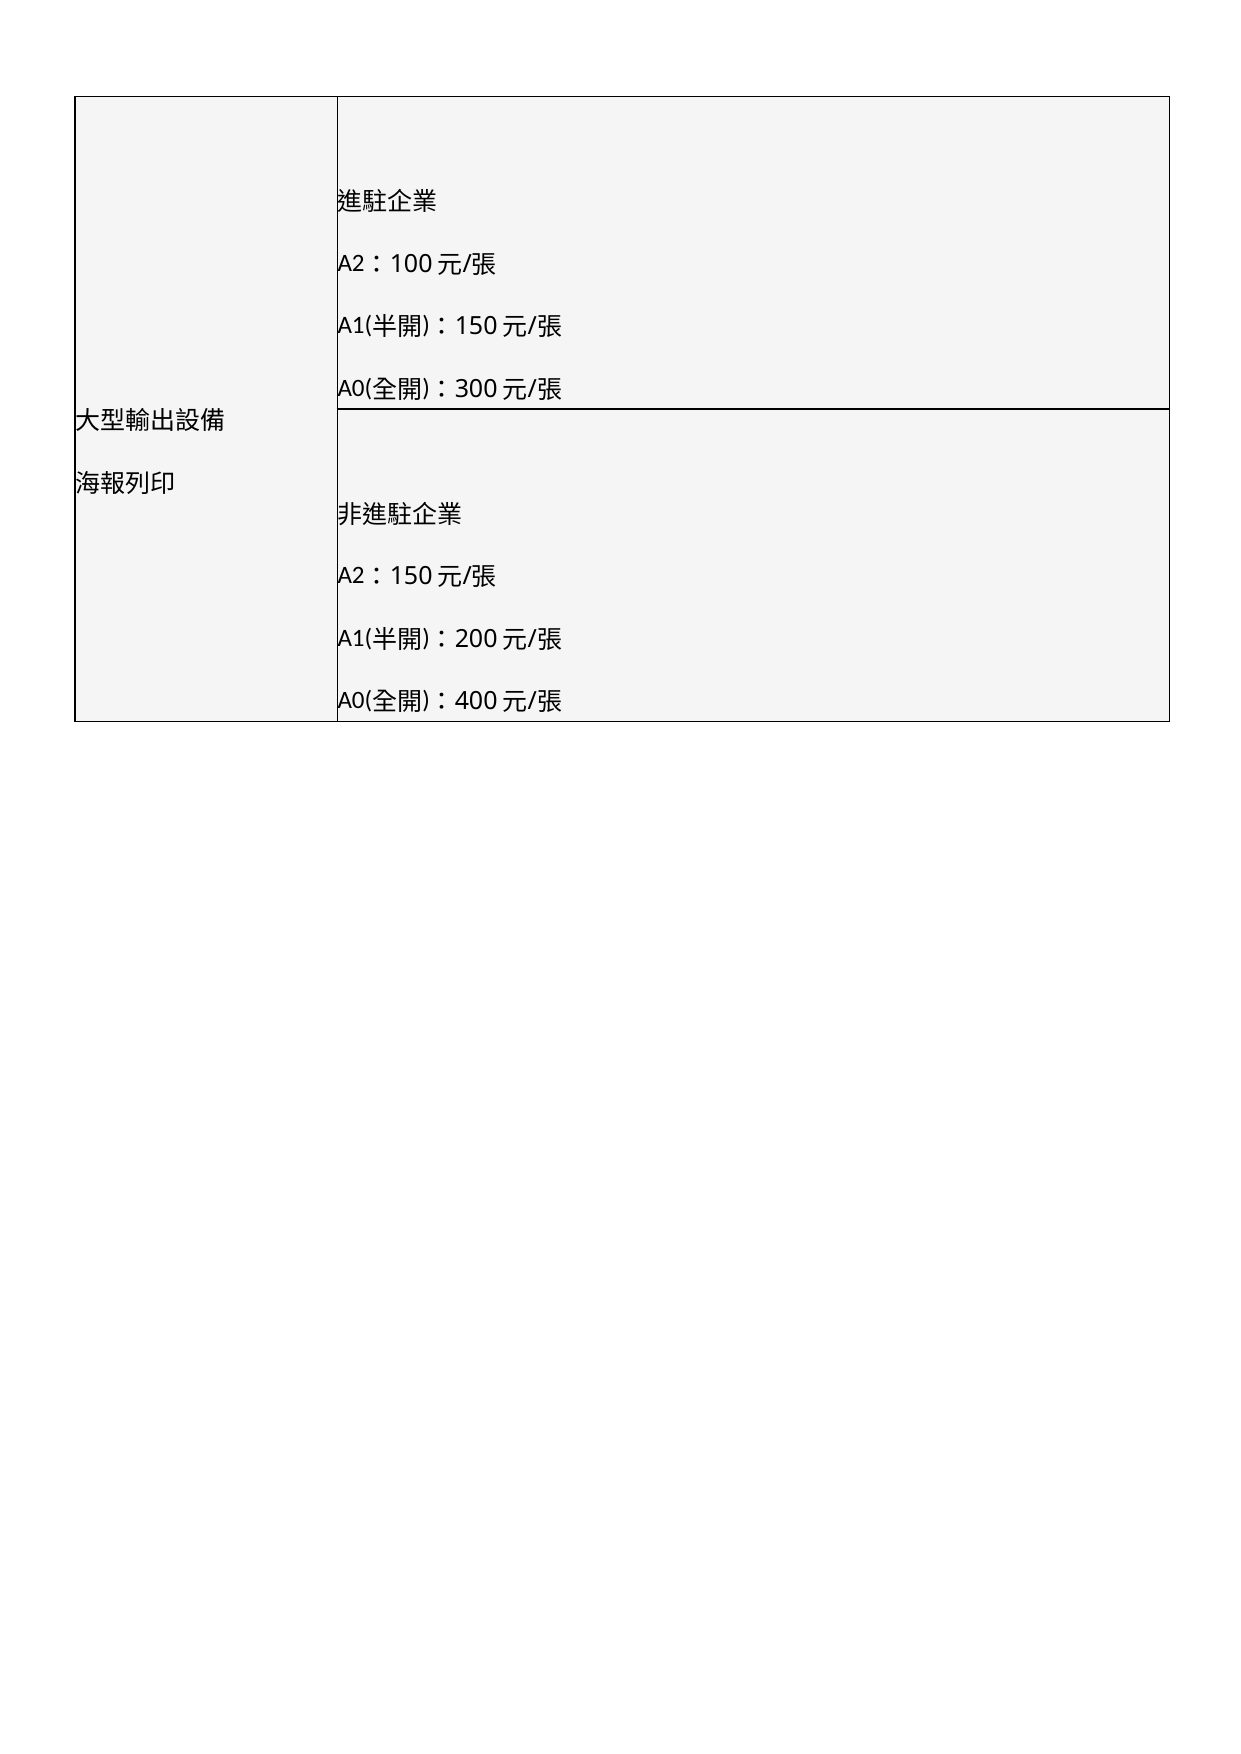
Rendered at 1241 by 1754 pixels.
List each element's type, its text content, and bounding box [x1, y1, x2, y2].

table_cell 大型輸出設備 海報列印 [76, 97, 337, 721]
table_cell 進駐企業 A2：100元/張 A1(半開)：150元/張 A0(全開)：300元/張 [338, 97, 1169, 408]
table_cell 非進駐企業 A2：150元/張 A1(半開)：200元/張 A0(全開)：400元/張 [338, 410, 1169, 721]
